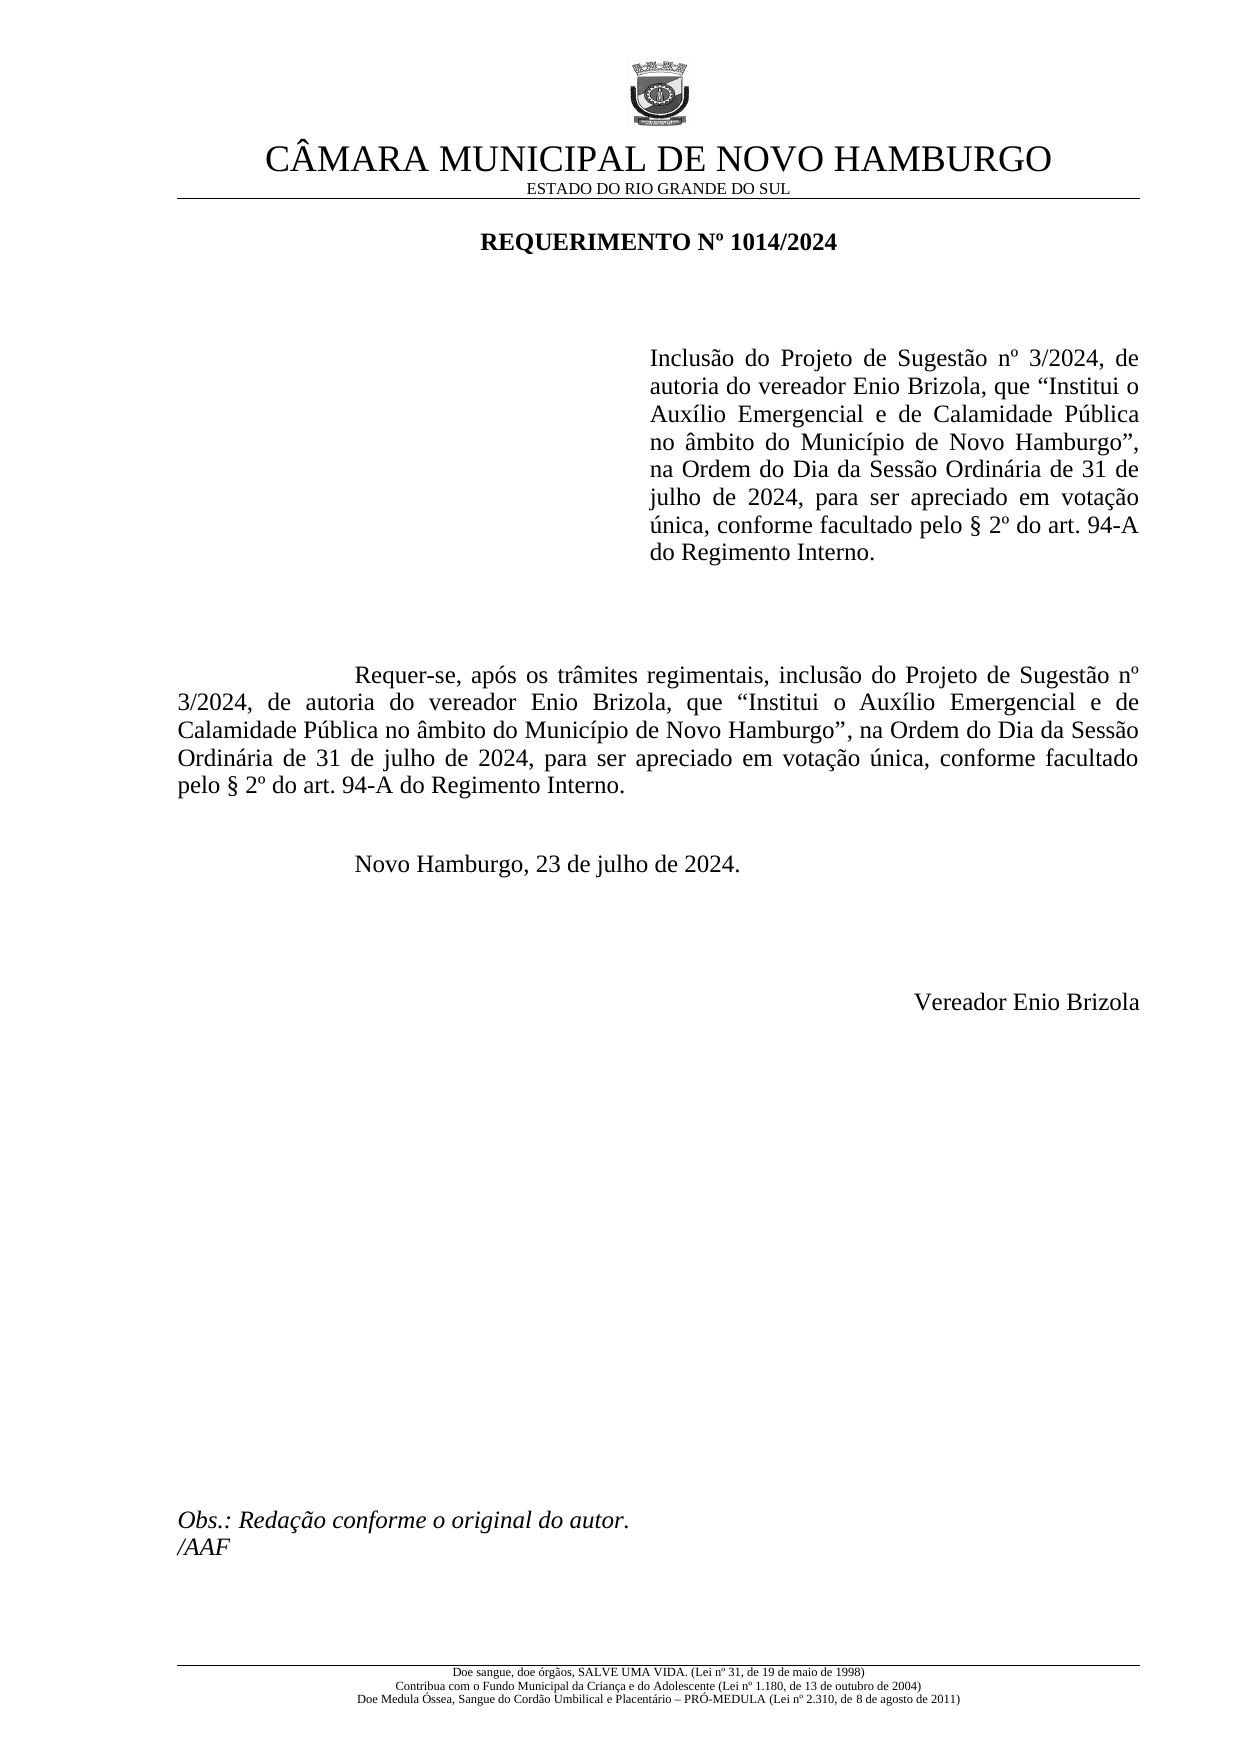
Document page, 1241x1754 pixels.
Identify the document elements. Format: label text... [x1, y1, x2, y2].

text Novo Hamburgo, 23 de julho de 2024. [177, 851, 1140, 878]
text /AAF [177, 1533, 1140, 1561]
text Requer-se, após os trâmites regimentais, inclusão do Projeto de Sugestão nº 3/2024, de autoria do vereador Enio Brizola, que “Institui o Auxílio Emergencial e de Calamidade Pública no âmbito do Município de Novo Hamburgo”, na Ordem do Dia da Sessão Ordinária de 31 de julho de 2024, para ser apreciado em votação única, conforme facultado pelo § 2º do art. 94-A do Regimento Interno. [177, 661, 1140, 799]
text Vereador Enio Brizola [295, 988, 1140, 1016]
text REQUERIMENTO Nº 1014/2024 [177, 228, 1140, 256]
text Inclusão do Projeto de Sugestão nº 3/2024, de autoria do vereador Enio Brizola, que “Institui o Auxílio Emergencial e de Calamidade Pública no âmbito do Município de Novo Hamburgo”, na Ordem do Dia da Sessão Ordinária de 31 de julho de 2024, para ser apreciado em votação única, conforme facultado pelo § 2º do art. 94-A do Regimento Interno. [649, 344, 1140, 566]
text Obs.: Redação conforme o original do autor. [177, 1506, 1140, 1533]
